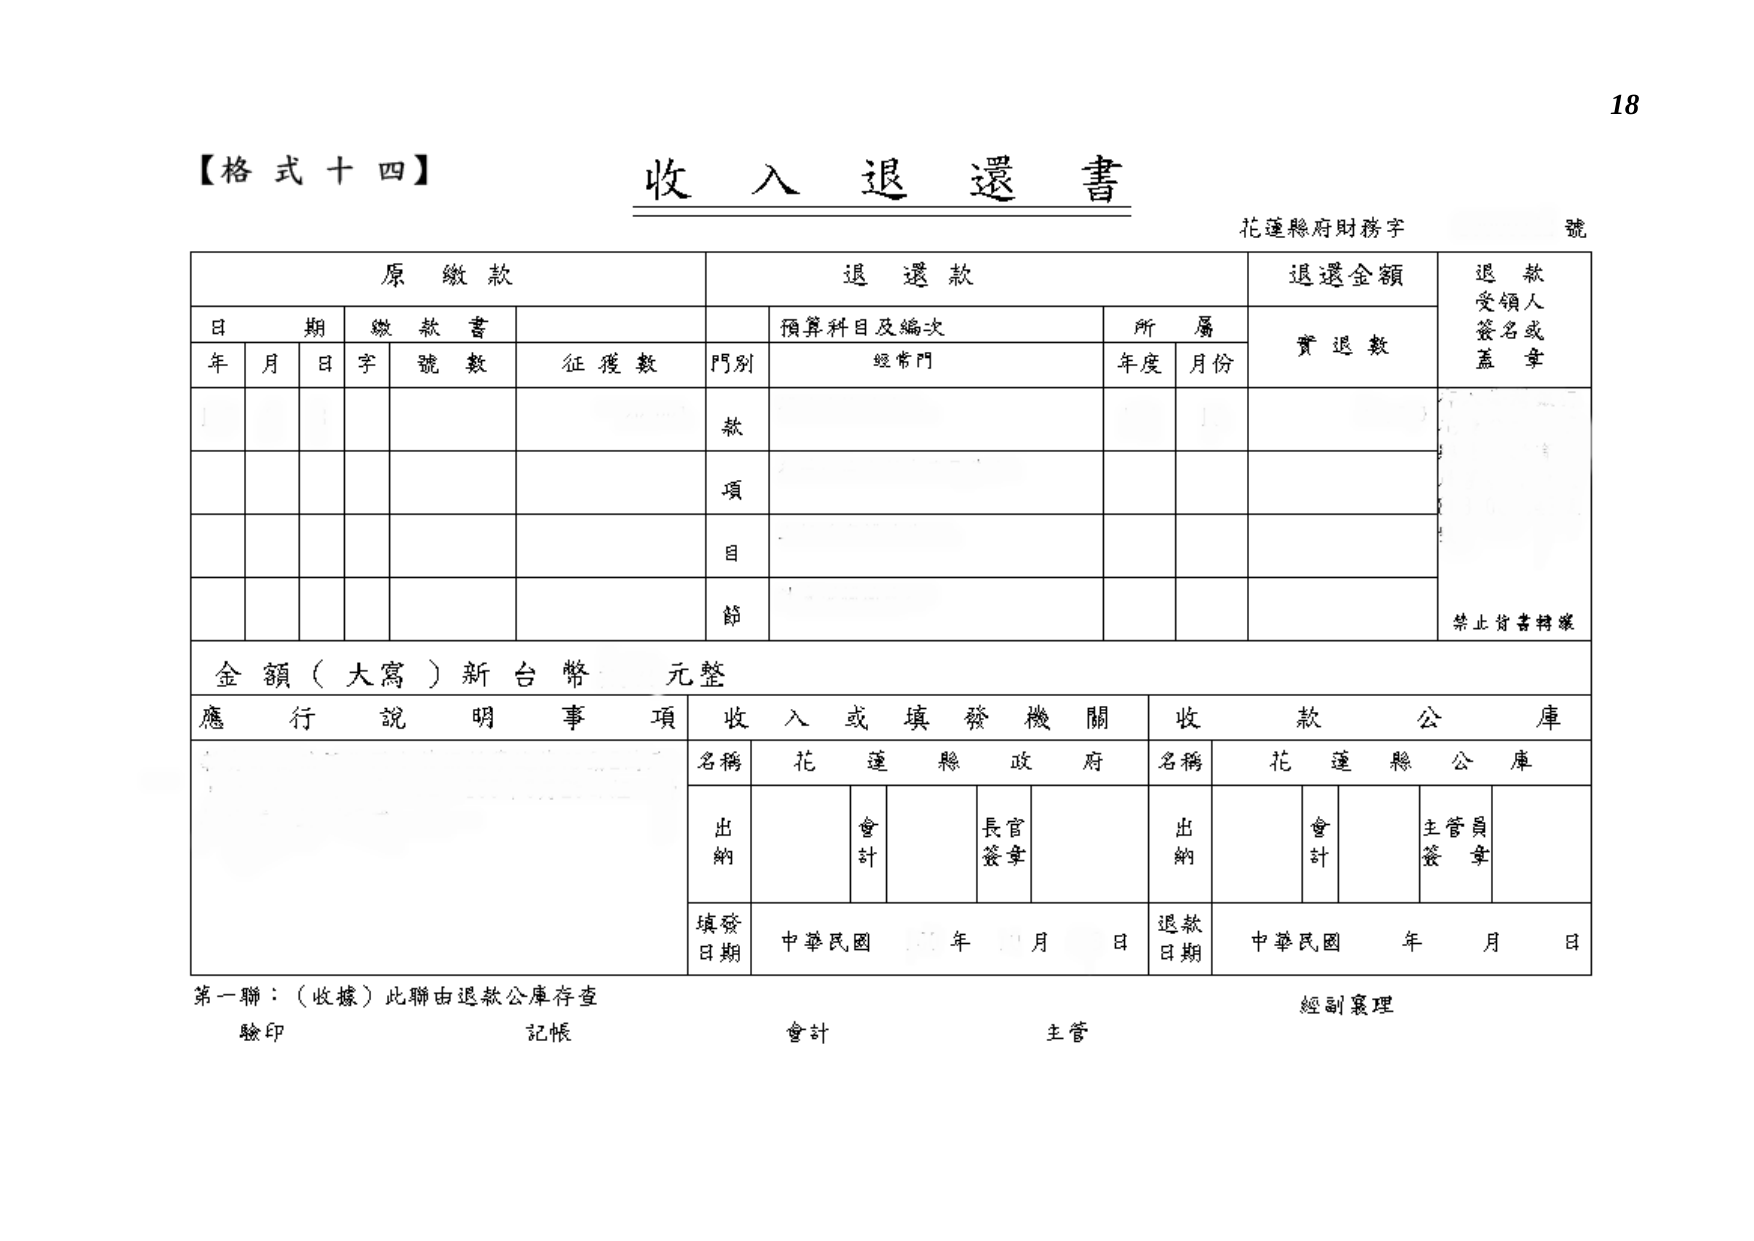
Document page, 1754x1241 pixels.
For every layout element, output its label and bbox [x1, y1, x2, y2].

picture [109, 122, 1627, 1056]
